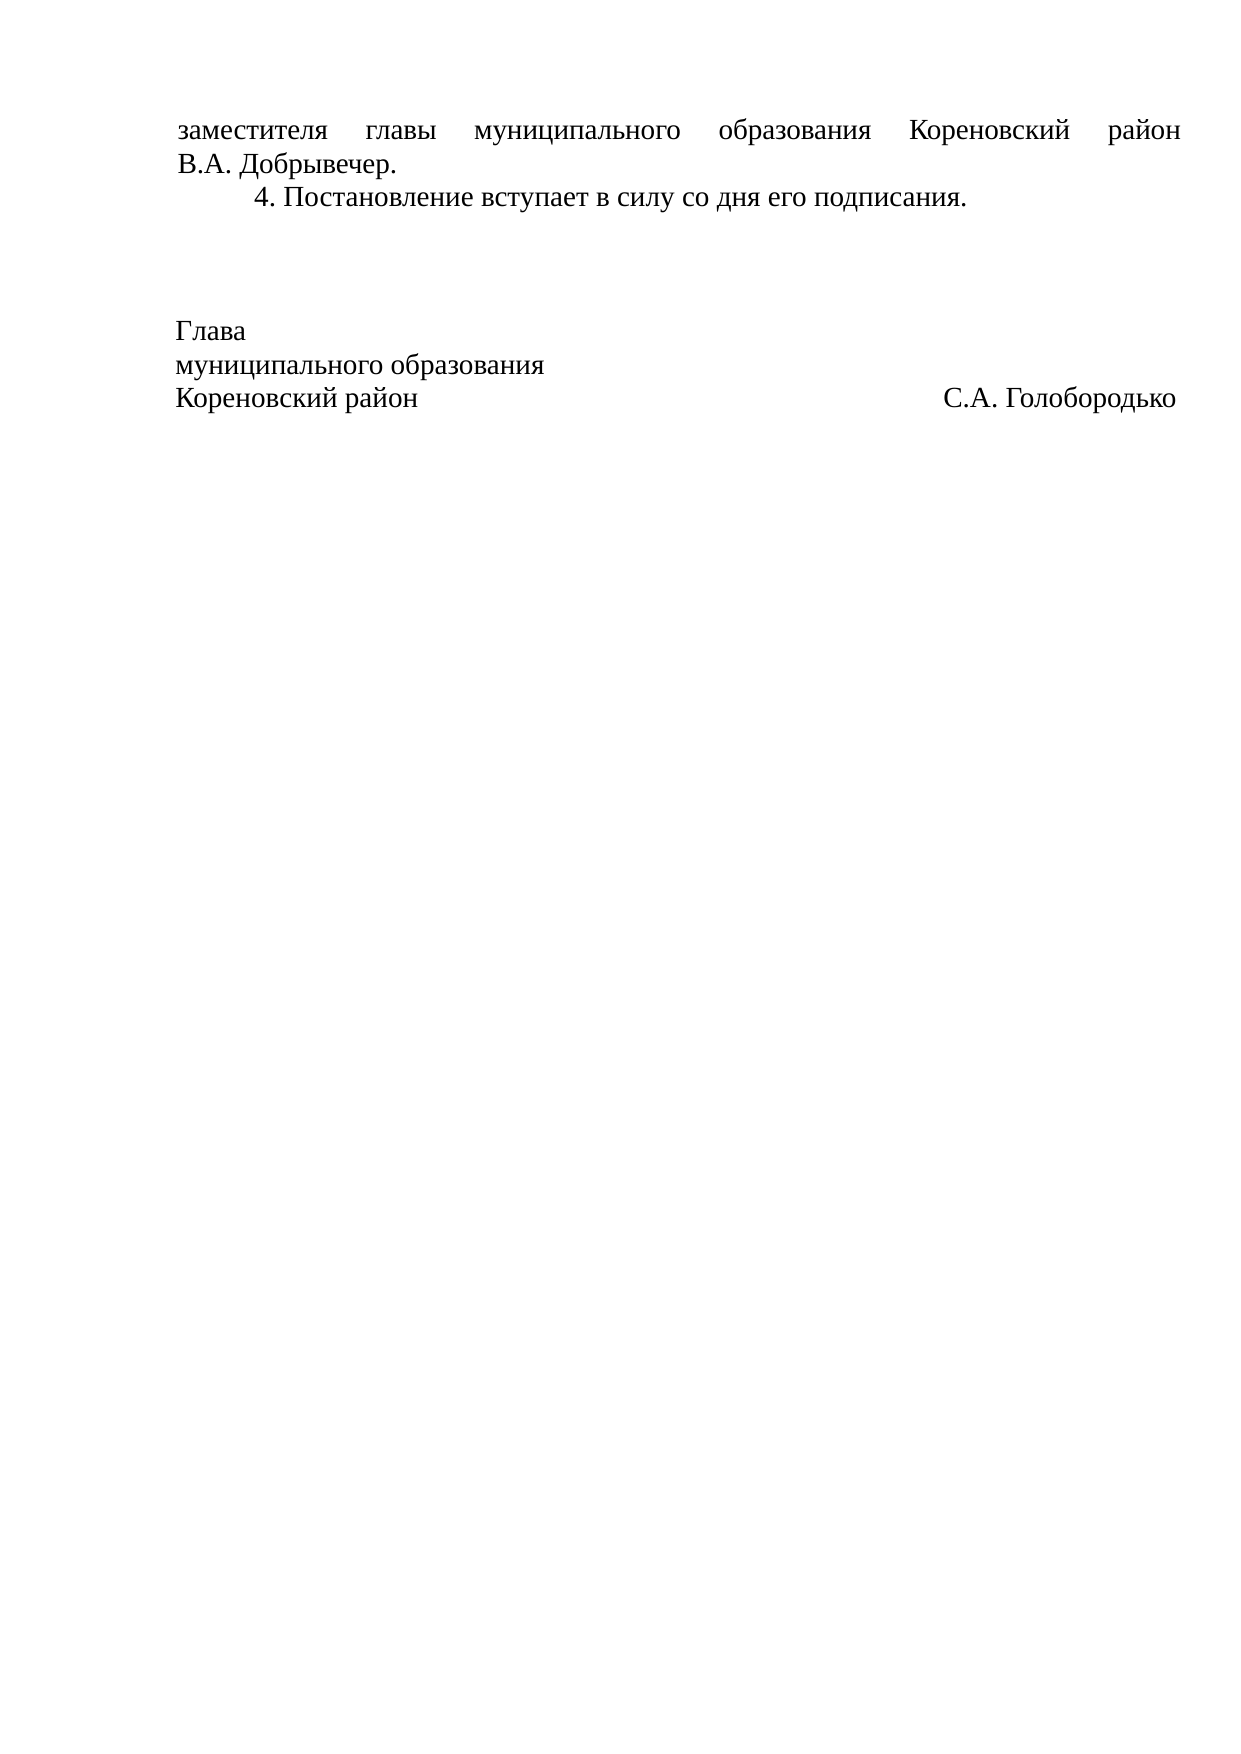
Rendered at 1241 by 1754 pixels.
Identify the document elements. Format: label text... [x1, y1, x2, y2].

text заместителя главы муниципального образования Кореновский район В.А. Добрывечер. [177, 112, 1181, 179]
text 4. Постановление вступает в силу со дня его подписания. [177, 179, 1181, 213]
text муниципального образования [175, 347, 1181, 381]
text Кореновский район С.А. Голобородько [175, 381, 1181, 414]
text Глава [175, 313, 1181, 347]
